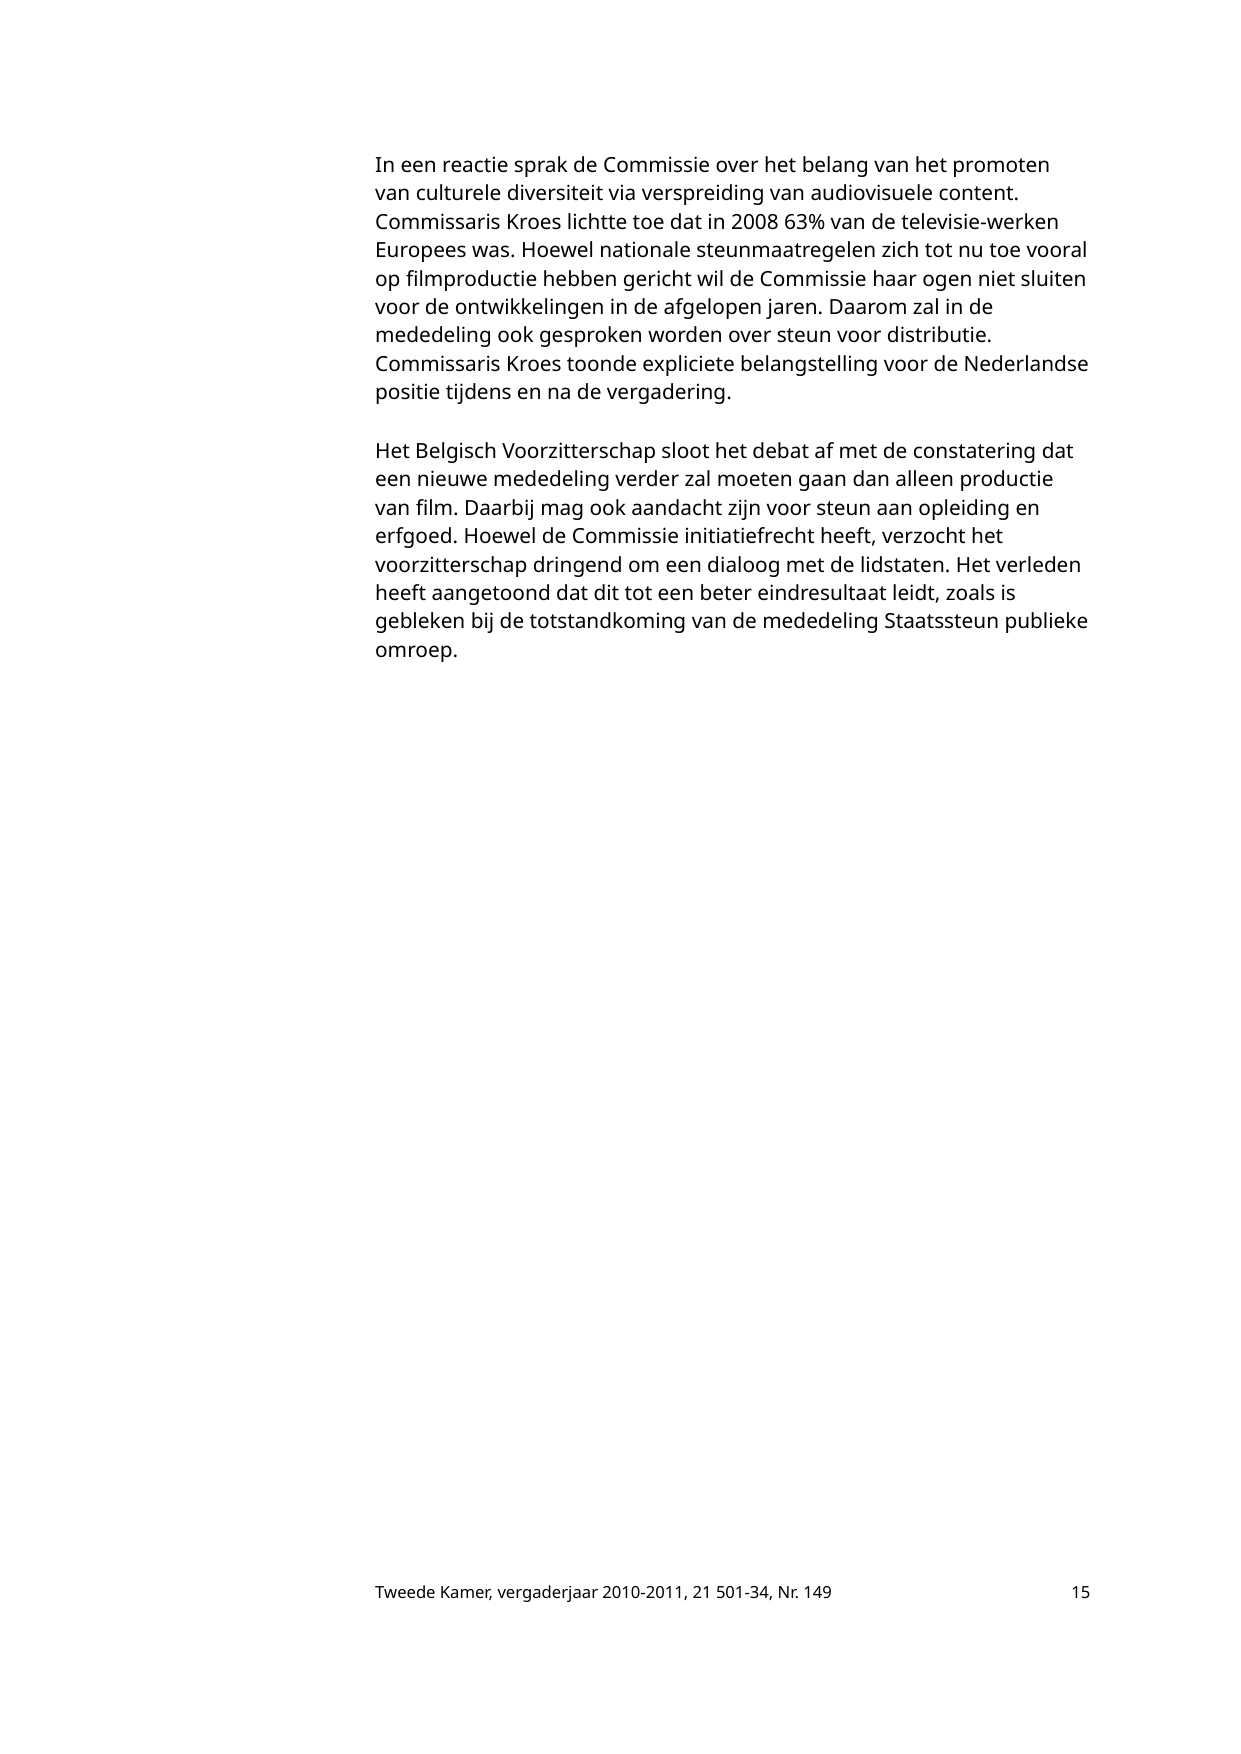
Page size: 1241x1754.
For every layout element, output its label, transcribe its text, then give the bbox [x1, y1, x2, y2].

text Nederland lichtte toe dat culturele belangen in Nederland de overhand hebben in het filmbeleid. Maar ook industriële belangen spelen een rol: commercieel succes leidt tot werkgelegenheid en maatschappelijk draagvlak. Anders dan veel andere landen kent Nederland geen fiscaal-economische regelingen om de audiovisuele sector te stimuleren en te versterken. Nederland vroeg de Commissie hiermee bij haar plannen rekening te houden zodat, als gevolg van deze verschillende steunstelsels, geen talent en bedrijvigheid van de ene lidstaat naar de andere «wegvloeit». [375, 150, 1090, 264]
text Commissaris Kroes toonde expliciete belangstelling voor de Nederlandse positie tijdens en na de vergadering. [375, 493, 1090, 550]
text Het Belgisch Voorzitterschap sloot het debat af met de constatering dat een nieuwe mededeling verder zal moeten gaan dan alleen productie van film. Daarbij mag ook aandacht zijn voor steun aan opleiding en erfgoed. Hoewel de Commissie initiatiefrecht heeft, verzocht het voorzitterschap dringend om een dialoog met de lidstaten. Het verleden heeft aangetoond dat dit tot een beter eindresultaat leidt, zoals is gebleken bij de totstandkoming van de mededeling Staatssteun publieke omroep. [375, 580, 1090, 807]
text In een reactie sprak de Commissie over het belang van het promoten van culturele diversiteit via verspreiding van audiovisuele content. Commissaris Kroes lichtte toe dat in 2008 63% van de televisie-werken Europees was. Hoewel nationale steunmaatregelen zich tot nu toe vooral op filmproductie hebben gericht wil de Commissie haar ogen niet sluiten voor de ontwikkelingen in de afgelopen jaren. Daarom zal in de mededeling ook gesproken worden over steun voor distributie. [375, 294, 1090, 493]
